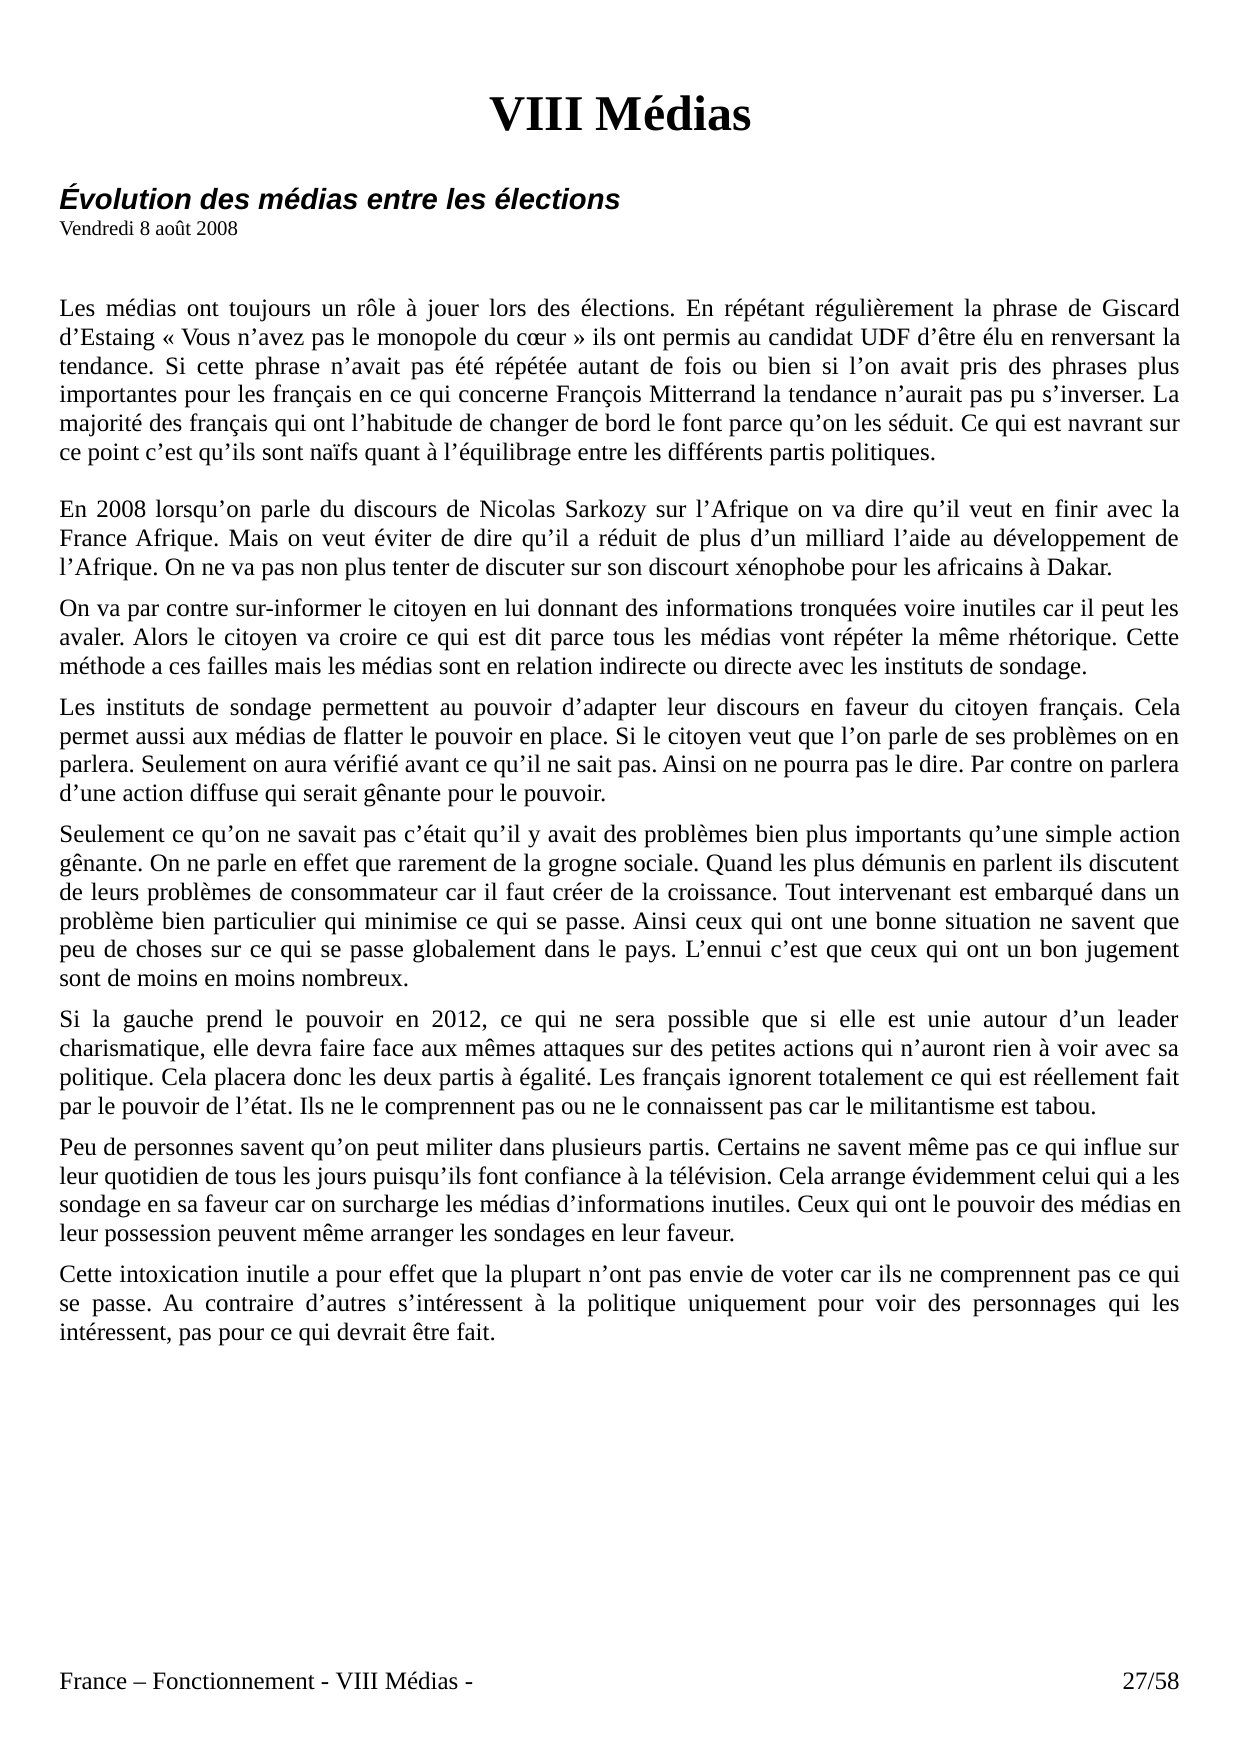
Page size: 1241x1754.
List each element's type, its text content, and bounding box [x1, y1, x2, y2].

text Si la gauche prend le pouvoir en 2012, ce qui ne sera possible que si elle est unie autour d’un leader charismatique, elle devra faire face aux mêmes attaques sur des petites actions qui n’auront rien à voir avec sa politique. Cela placera donc les deux partis à égalité. Les français ignorent totalement ce qui est réellement fait par le pouvoir de l’état. Ils ne le comprennent pas ou ne le connaissent pas car le militantisme est tabou. [59, 1004, 1181, 1119]
subtitle VIII Médias [59, 83, 1181, 141]
subtitle Évolution des médias entre les élections [59, 182, 1181, 216]
text Seulement ce qu’on ne savait pas c’était qu’il y avait des problèmes bien plus importants qu’une simple action gênante. On ne parle en effet que rarement de la grogne sociale. Quand les plus démunis en parlent ils discutent de leurs problèmes de consommateur car il faut créer de la croissance. Tout intervenant est embarqué dans un problème bien particulier qui minimise ce qui se passe. Ainsi ceux qui ont une bonne situation ne savent que peu de choses sur ce qui se passe globalement dans le pays. L’ennui c’est que ceux qui ont un bon jugement sont de moins en moins nombreux. [59, 819, 1181, 992]
text Les instituts de sondage permettent au pouvoir d’adapter leur discours en faveur du citoyen français. Cela permet aussi aux médias de flatter le pouvoir en place. Si le citoyen veut que l’on parle de ses problèmes on en parlera. Seulement on aura vérifié avant ce qu’il ne sait pas. Ainsi on ne pourra pas le dire. Par contre on parlera d’une action diffuse qui serait gênante pour le pouvoir. [59, 692, 1181, 807]
text En 2008 lorsqu’on parle du discours de Nicolas Sarkozy sur l’Afrique on va dire qu’il veut en finir avec la France Afrique. Mais on veut éviter de dire qu’il a réduit de plus d’un milliard l’aide au développement de l’Afrique. On ne va pas non plus tenter de discuter sur son discourt xénophobe pour les africains à Dakar. [59, 494, 1181, 581]
text Cette intoxication inutile a pour effet que la plupart n’ont pas envie de voter car ils ne comprennent pas ce qui se passe. Au contraire d’autres s’intéressent à la politique uniquement pour voir des personnages qui les intéressent, pas pour ce qui devrait être fait. [59, 1259, 1181, 1346]
text Les médias ont toujours un rôle à jouer lors des élections. En répétant régulièrement la phrase de Giscard d’Estaing « Vous n’avez pas le monopole du cœur » ils ont permis au candidat UDF d’être élu en renversant la tendance. Si cette phrase n’avait pas été répétée autant de fois ou bien si l’on avait pris des phrases plus importantes pour les français en ce qui concerne François Mitterrand la tendance n’aurait pas pu s’inverser. La majorité des français qui ont l’habitude de changer de bord le font parce qu’on les séduit. Ce qui est navrant sur ce point c’est qu’ils sont naïfs quant à l’équilibrage entre les différents partis politiques. [59, 293, 1181, 466]
text Peu de personnes savent qu’on peut militer dans plusieurs partis. Certains ne savent même pas ce qui influe sur leur quotidien de tous les jours puisqu’ils font confiance à la télévision. Cela arrange évidemment celui qui a les sondage en sa faveur car on surcharge les médias d’informations inutiles. Ceux qui ont le pouvoir des médias en leur possession peuvent même arranger les sondages en leur faveur. [59, 1132, 1181, 1247]
text Vendredi 8 août 2008 [59, 216, 1181, 239]
text On va par contre sur-informer le citoyen en lui donnant des informations tronquées voire inutiles car il peut les avaler. Alors le citoyen va croire ce qui est dit parce tous les médias vont répéter la même rhétorique. Cette méthode a ces failles mais les médias sont en relation indirecte ou directe avec les instituts de sondage. [59, 593, 1181, 679]
